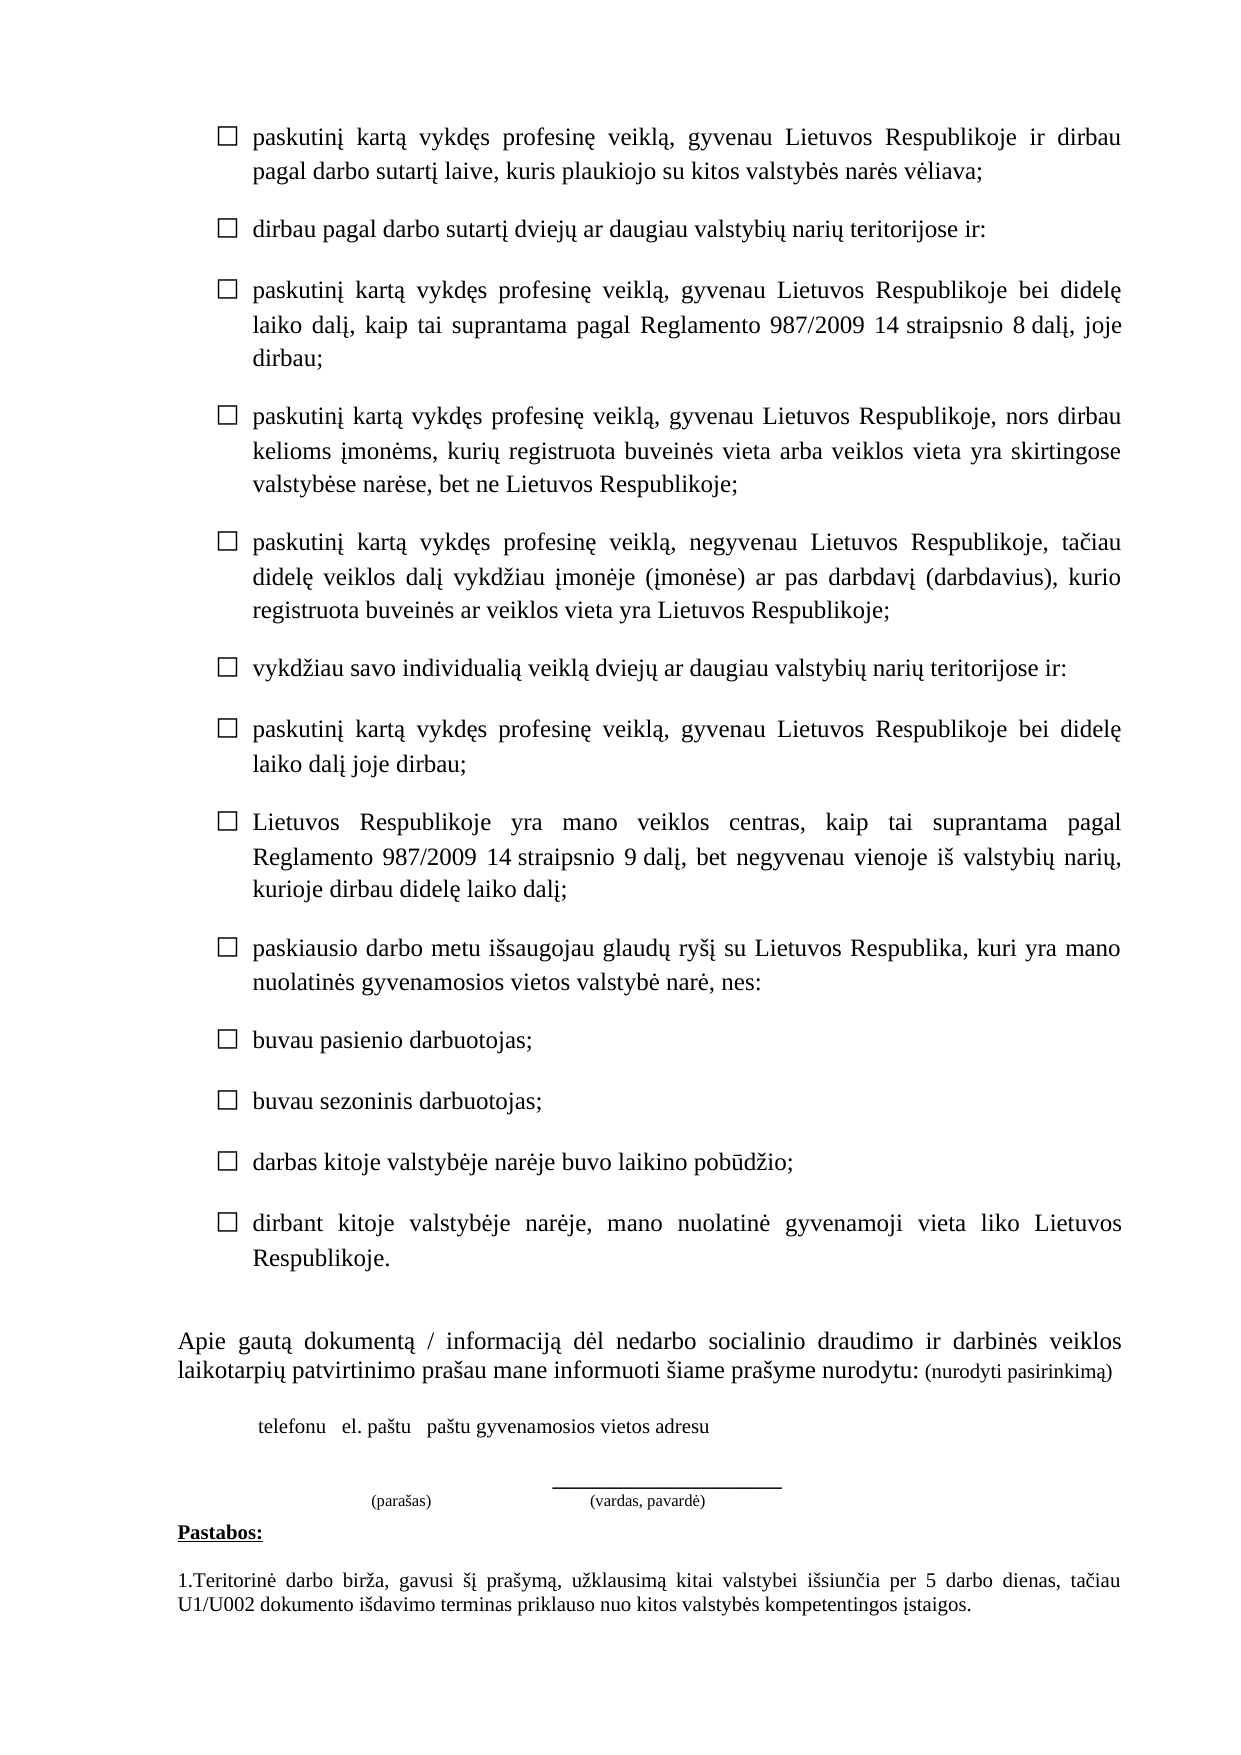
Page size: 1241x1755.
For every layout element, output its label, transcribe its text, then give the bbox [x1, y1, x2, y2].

text ⬜ paskutinį kartą vykdęs profesinę veiklą, gyvenau Lietuvos Respublikoje bei didelę laiko dalį joje dirbau; [215, 710, 1122, 777]
text (parašas) (vardas, pavardė) [177, 1491, 1122, 1520]
text ⬜ paskutinį kartą vykdęs profesinę veiklą, gyvenau Lietuvos Respublikoje, nors dirbau kelioms įmonėms, kurių registruota buveinės vieta arba veiklos vieta yra skirtingose valstybėse narėse, bet ne Lietuvos Respublikoje; [215, 398, 1122, 498]
text Apie gautą dokumentą / informaciją dėl nedarbo socialinio draudimo ir darbinės veiklos laikotarpių patvirtinimo prašau mane informuoti šiame prašyme nurodytu: (nurodyti pasirinkimą) [177, 1326, 1122, 1383]
text Pastabos: [177, 1520, 1122, 1544]
text ⬜ paskutinį kartą vykdęs profesinę veiklą, gyvenau Lietuvos Respublikoje ir dirbau pagal darbo sutartį laive, kuris plaukiojo su kitos valstybės narės vėliava; [215, 118, 1122, 185]
text ⬜ vykdžiau savo individualią veiklą dviejų ar daugiau valstybių narių teritorijose ir: [215, 649, 1122, 684]
text ⬜ buvau pasienio darbuotojas; [215, 1022, 1122, 1056]
text 1.Teritorinė darbo birža, gavusi šį prašymą, užklausimą kitai valstybei išsiunčia per 5 darbo dienas, tačiau U1/U002 dokumento išdavimo terminas priklauso nuo kitos valstybės kompetentingos įstaigos. [177, 1568, 1122, 1616]
text ⬜ paskutinį kartą vykdęs profesinę veiklą, gyvenau Lietuvos Respublikoje bei didelę laiko dalį, kaip tai suprantama pagal Reglamento 987/2009 14 straipsnio 8 dalį, joje dirbau; [215, 272, 1122, 372]
text ⬜ paskutinį kartą vykdęs profesinę veiklą, negyvenau Lietuvos Respublikoje, tačiau didelę veiklos dalį vykdžiau įmonėje (įmonėse) ar pas darbdavį (darbdavius), kurio registruota buveinės ar veiklos vieta yra Lietuvos Respublikoje; [215, 524, 1122, 624]
text telefonu el. paštu paštu gyvenamosios vietos adresu [177, 1412, 1118, 1438]
text ⬜ buvau sezoninis darbuotojas; [215, 1083, 1122, 1117]
text ⬜ dirbau pagal darbo sutartį dviejų ar daugiau valstybių narių teritorijose ir: [215, 211, 1122, 245]
text ______________________ [177, 1467, 1122, 1491]
text ⬜ Lietuvos Respublikoje yra mano veiklos centras, kaip tai suprantama pagal Reglamento 987/2009 14 straipsnio 9 dalį, bet negyvenau vienoje iš valstybių narių, kurioje dirbau didelę laiko dalį; [215, 803, 1122, 903]
text ⬜ dirbant kitoje valstybėje narėje, mano nuolatinė gyvenamoji vieta liko Lietuvos Respublikoje. [215, 1204, 1122, 1271]
text ⬜ paskiausio darbo metu išsaugojau glaudų ryšį su Lietuvos Respublika, kuri yra mano nuolatinės gyvenamosios vietos valstybė narė, nes: [215, 929, 1122, 996]
text ⬜ darbas kitoje valstybėje narėje buvo laikino pobūdžio; [215, 1143, 1122, 1178]
